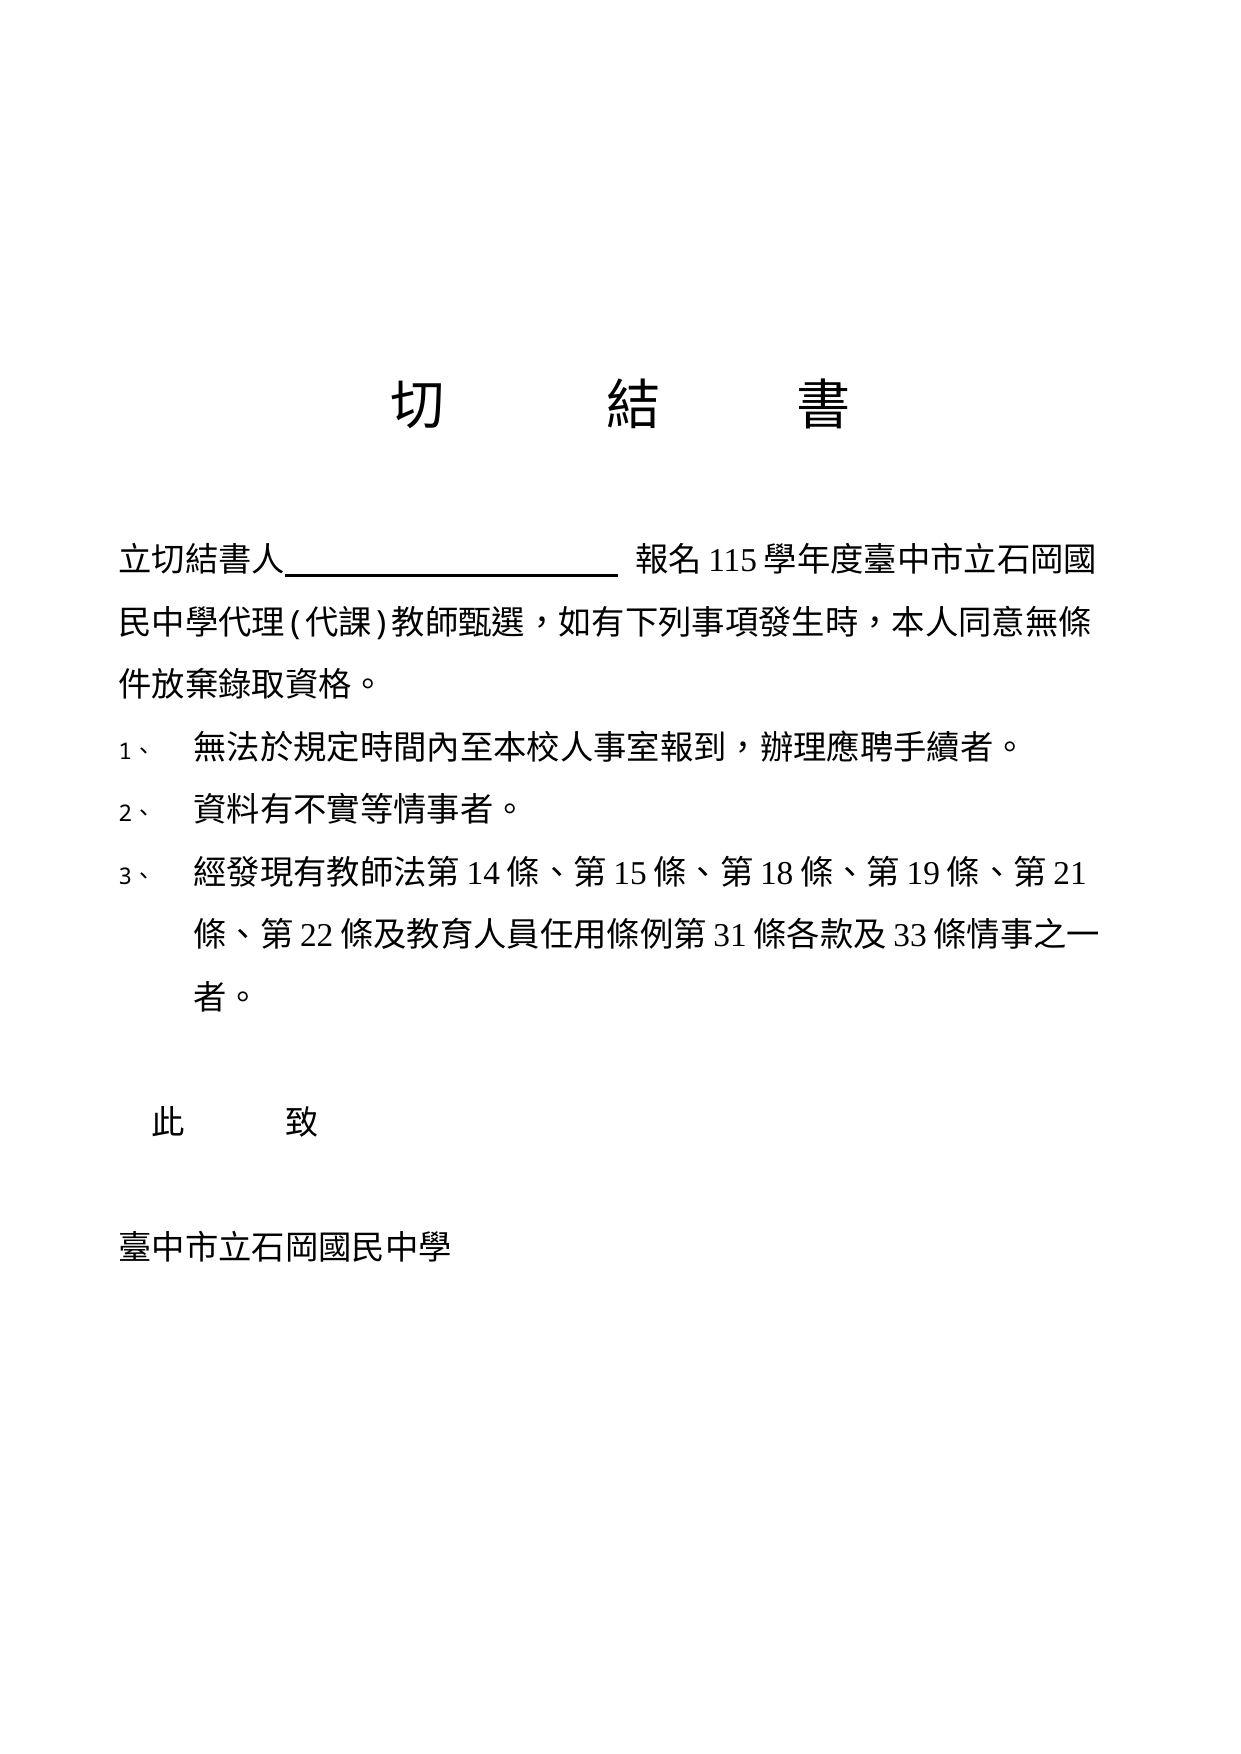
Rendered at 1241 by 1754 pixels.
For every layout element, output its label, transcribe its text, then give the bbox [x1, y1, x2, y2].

text 臺中市立石岡國民中學 [118, 1203, 1122, 1266]
list 資料有不實等情事者。 [118, 766, 1122, 828]
text 切 結 書 [118, 328, 1122, 453]
list 無法於規定時間內至本校人事室報到，辦理應聘手續者。 [118, 703, 1122, 766]
text 立切結書人 報名115學年度臺中市立石岡國民中學代理(代課)教師甄選，如有下列事項發生時，本人同意無條件放棄錄取資格。 [118, 516, 1122, 703]
list 經發現有教師法第14條、第15條、第18條、第19條、第21條、第22條及教育人員任用條例第31條各款及33條情事之一者。 [118, 828, 1122, 1016]
text 此 致 [118, 1078, 1122, 1141]
